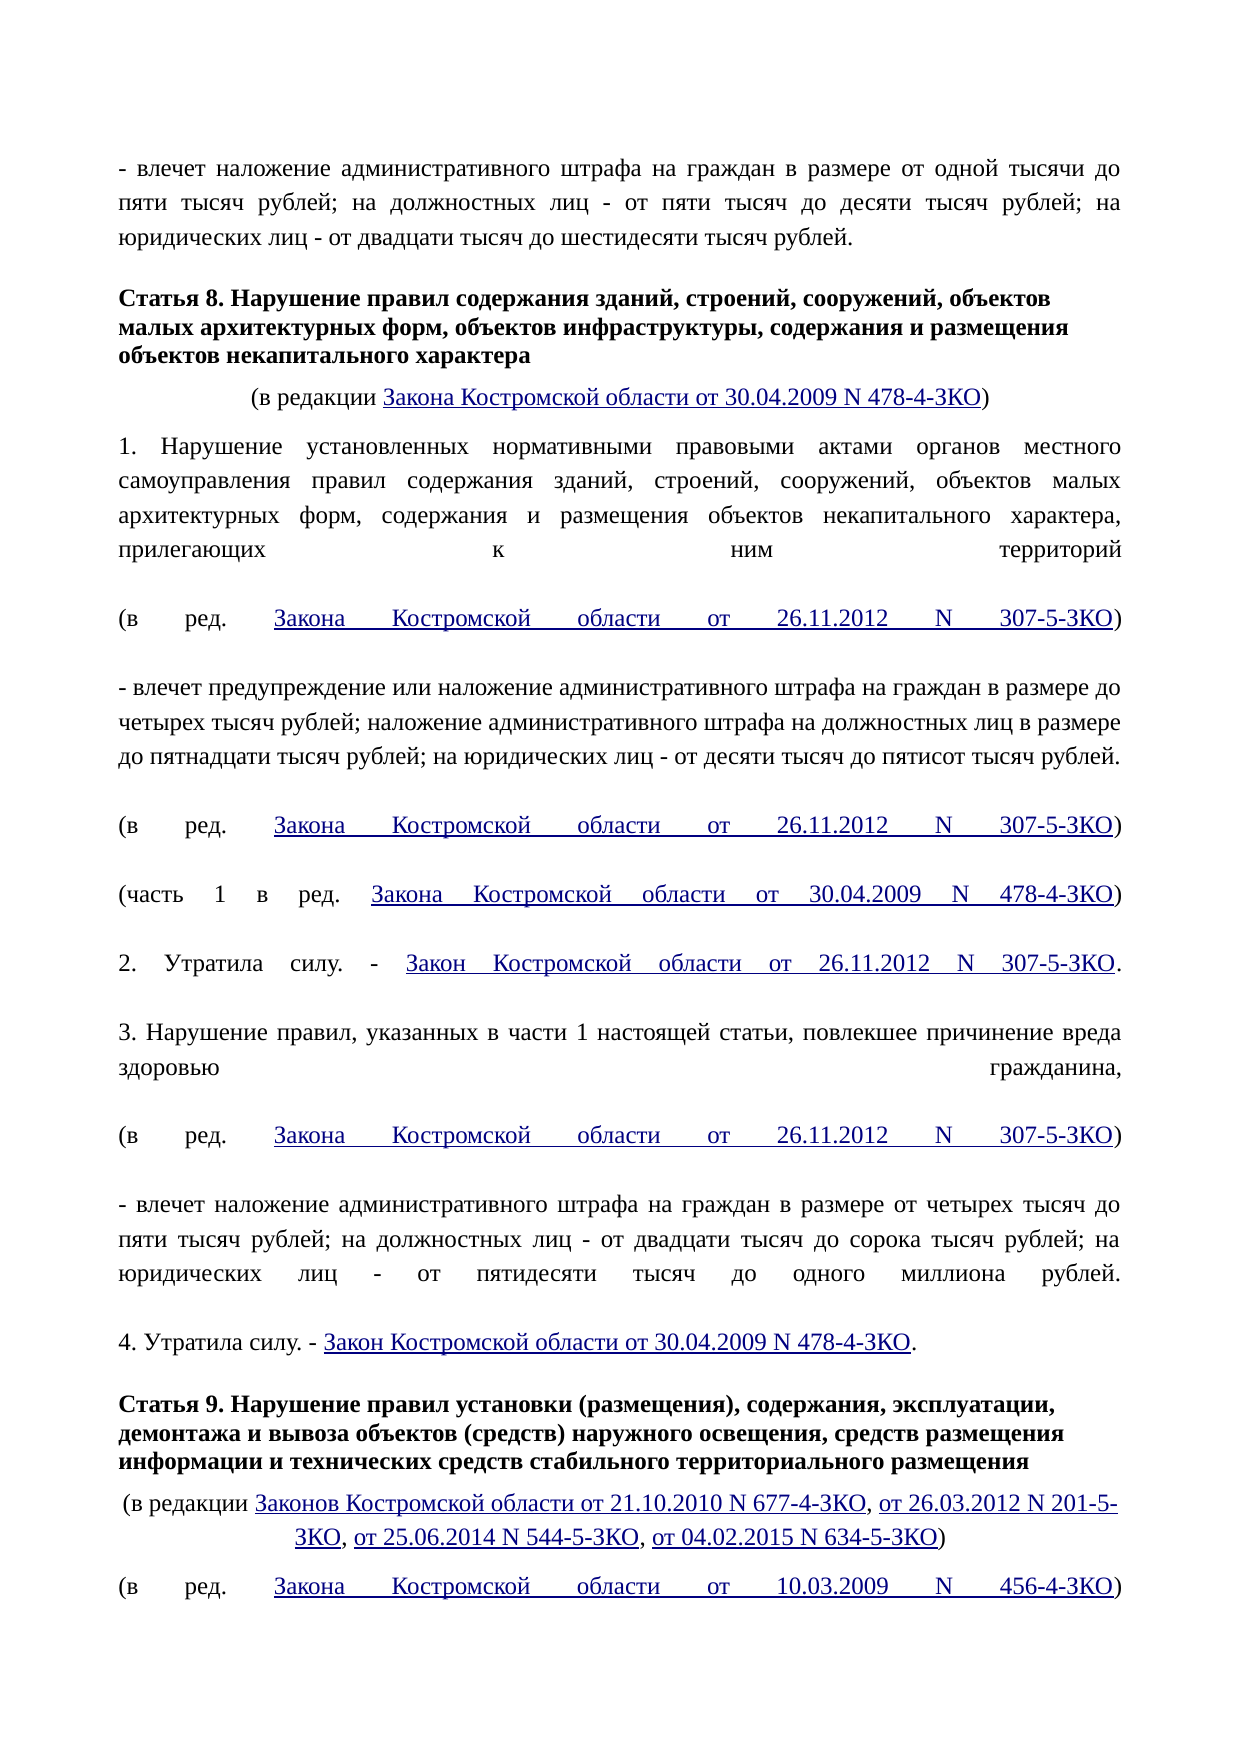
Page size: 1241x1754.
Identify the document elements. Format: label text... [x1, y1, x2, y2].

text 1. Нарушение установленных нормативными правовыми актами органов местного самоуправления правил содержания зданий, строений, сооружений, объектов малых архитектурных форм, содержания и размещения объектов некапитального характера, прилегающих к ним территорий (в ред. Закона Костромской области от 26.11.2012 N 307-5-ЗКО) - влечет предупреждение или наложение административного штрафа на граждан в размере до четырех тысяч рублей; наложение административного штрафа на должностных лиц в размере до пятнадцати тысяч рублей; на юридических лиц - от десяти тысяч до пятисот тысяч рублей. (в ред. Закона Костромской области от 26.11.2012 N 307-5-ЗКО) (часть 1 в ред. Закона Костромской области от 30.04.2009 N 478-4-ЗКО) 2. Утратила силу. - Закон Костромской области от 26.11.2012 N 307-5-ЗКО. 3. Нарушение правил, указанных в части 1 настоящей статьи, повлекшее причинение вреда здоровью гражданина, (в ред. Закона Костромской области от 26.11.2012 N 307-5-ЗКО) - влечет наложение административного штрафа на граждан в размере от четырех тысяч до пяти тысяч рублей; на должностных лиц - от двадцати тысяч до сорока тысяч рублей; на юридических лиц - от пятидесяти тысяч до одного миллиона рублей. 4. Утратила силу. - Закон Костромской области от 30.04.2009 N 478-4-ЗКО. [118, 431, 1122, 1356]
subtitle Статья 8. Нарушение правил содержания зданий, строений, сооружений, объектов малых архитектурных форм, объектов инфраструктуры, содержания и размещения объектов некапитального характера [118, 283, 1122, 369]
subtitle Статья 9. Нарушение правил установки (размещения), содержания, эксплуатации, демонтажа и вывоза объектов (средств) наружного освещения, средств размещения информации и технических средств стабильного территориального размещения [118, 1389, 1122, 1475]
text (в ред. Закона Костромской области от 10.03.2009 N 456-4-ЗКО) [118, 1571, 1122, 1634]
text (в редакции Законов Костромской области от 21.10.2010 N 677-4-ЗКО, от 26.03.2012 N 201-5-ЗКО, от 25.06.2014 N 544-5-ЗКО, от 04.02.2015 N 634-5-ЗКО) [118, 1488, 1122, 1551]
text - влечет наложение административного штрафа на граждан в размере от одной тысячи до пяти тысяч рублей; на должностных лиц - от пяти тысяч до десяти тысяч рублей; на юридических лиц - от двадцати тысяч до шестидесяти тысяч рублей. [118, 118, 1122, 250]
text (в редакции Закона Костромской области от 30.04.2009 N 478-4-ЗКО) [118, 382, 1122, 411]
